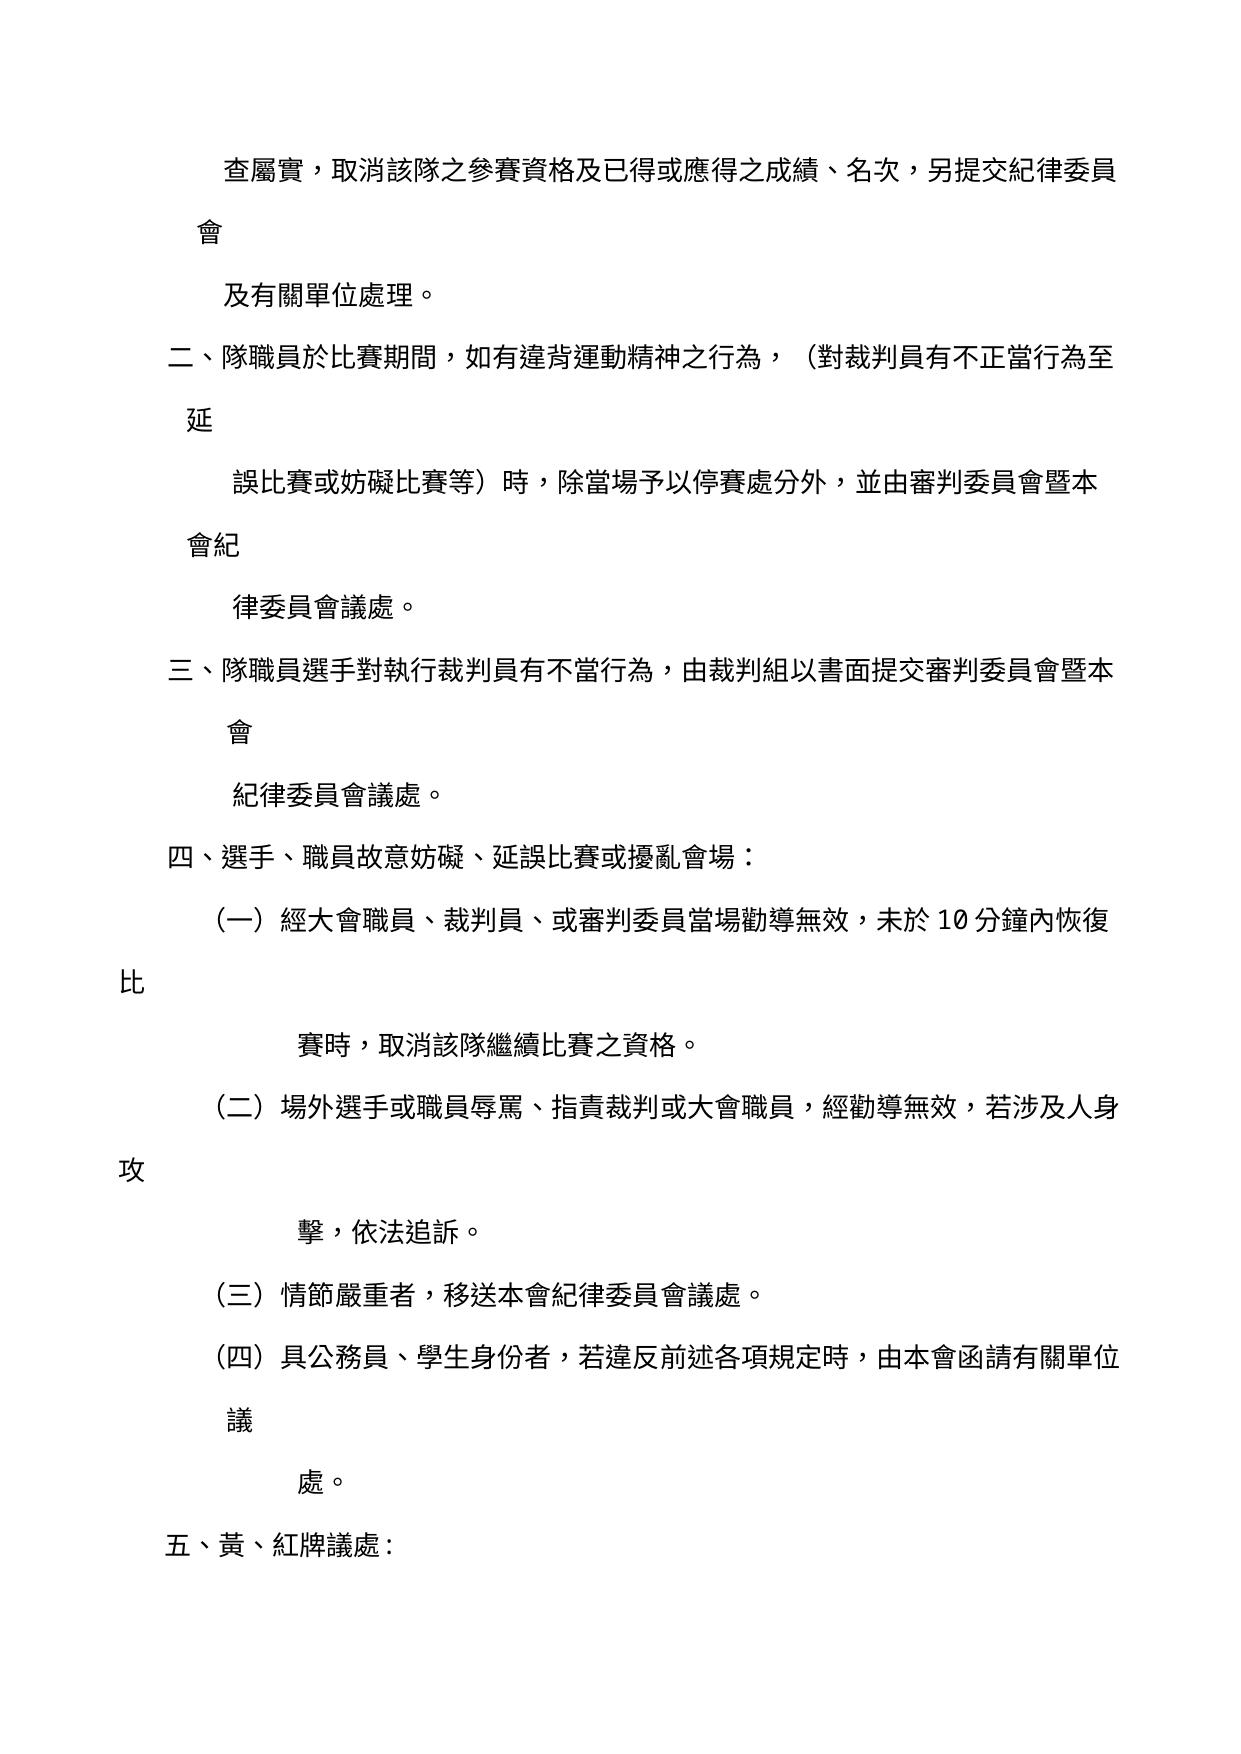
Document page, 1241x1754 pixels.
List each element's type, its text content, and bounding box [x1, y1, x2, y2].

text （一）經大會職員、裁判員、或審判委員當場勸導無效，未於10分鐘內恢復比 [118, 877, 1122, 1002]
text 賽時，取消該隊繼續比賽之資格。 [118, 1002, 1122, 1064]
text 紀律委員會議處。 [118, 752, 1122, 814]
text 律委員會議處。 [118, 564, 1122, 627]
text 處。 [118, 1439, 1122, 1502]
text 四、選手、職員故意妨礙、延誤比賽或擾亂會場： [118, 814, 1122, 877]
text 誤比賽或妨礙比賽等）時，除當場予以停賽處分外，並由審判委員會暨本會紀 [118, 439, 1122, 564]
text （四）具公務員、學生身份者，若違反前述各項規定時，由本會函請有關單位議 [118, 1314, 1122, 1439]
text 二、隊職員於比賽期間，如有違背運動精神之行為，（對裁判員有不正當行為至延 [118, 314, 1122, 439]
text （二）場外選手或職員辱罵、指責裁判或大會職員，經勸導無效，若涉及人身攻 [118, 1064, 1122, 1189]
text （三）情節嚴重者，移送本會紀律委員會議處。 [118, 1252, 1122, 1314]
text 擊，依法追訴。 [118, 1189, 1122, 1252]
text 五、黃、紅牌議處: [132, 1502, 1122, 1564]
text 及有關單位處理。 [142, 252, 1122, 314]
text 三、隊職員選手對執行裁判員有不當行為，由裁判組以書面提交審判委員會暨本會 [118, 627, 1122, 752]
text 查屬實，取消該隊之參賽資格及已得或應得之成績、名次，另提交紀律委員會 [142, 127, 1122, 252]
